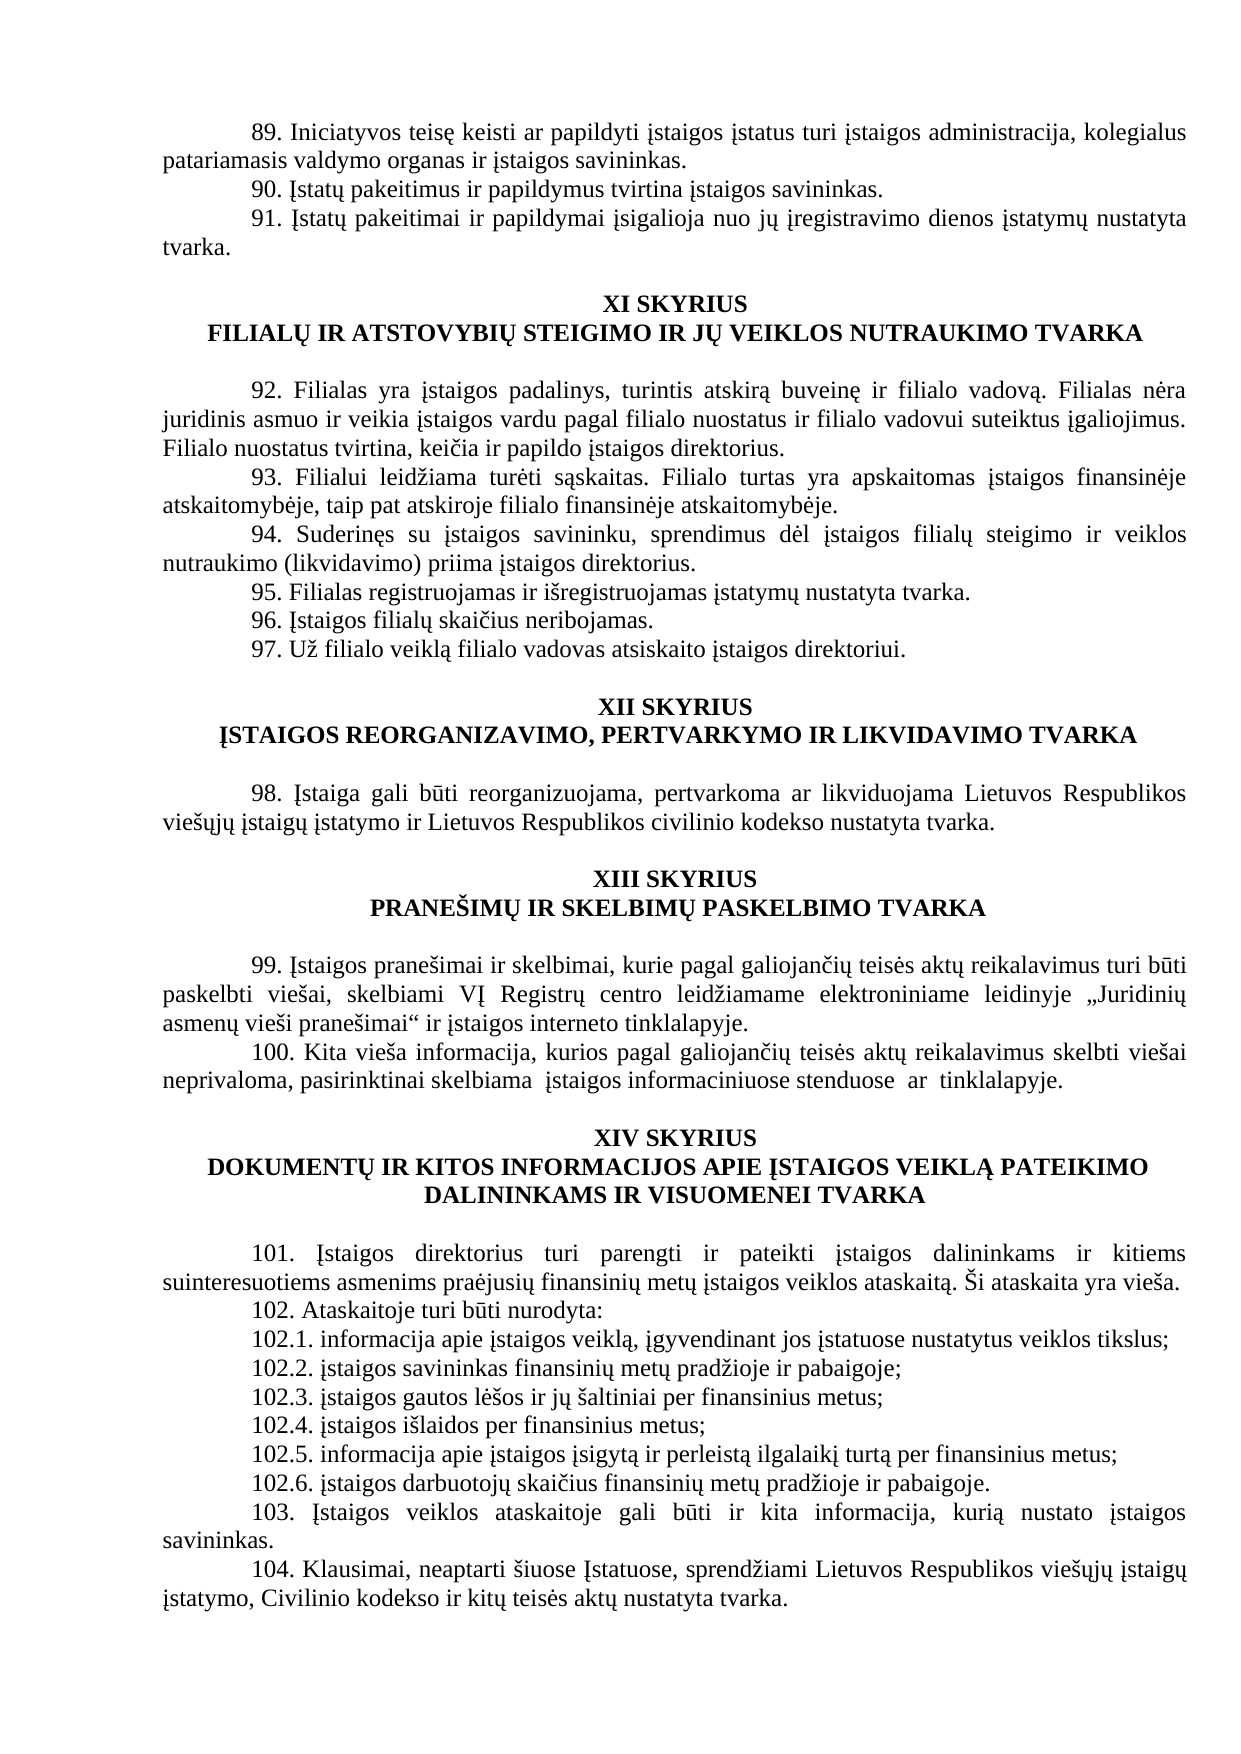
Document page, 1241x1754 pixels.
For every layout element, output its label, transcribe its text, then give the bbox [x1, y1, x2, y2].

text 102.4. įstaigos išlaidos per finansinius metus; [162, 1410, 1187, 1439]
text 101. Įstaigos direktorius turi parengti ir pateikti įstaigos dalininkams ir kitiems suinteresuotiems asmenims praėjusių finansinių metų įstaigos veiklos ataskaitą. Ši ataskaita yra vieša. [162, 1238, 1187, 1295]
text DOKUMENTŲ IR KITOS INFORMACIJOS APIE ĮSTAIGOS VEIKLĄ PATEIKIMO DALININKAMS IR VISUOMENEI TVARKA [162, 1152, 1187, 1209]
text 91. Įstatų pakeitimai ir papildymai įsigalioja nuo jų įregistravimo dienos įstatymų nustatyta tvarka. [162, 203, 1187, 260]
text 99. Įstaigos pranešimai ir skelbimai, kurie pagal galiojančių teisės aktų reikalavimus turi būti paskelbti viešai, skelbiami VĮ Registrų centro leidžiamame elektroniniame leidinyje „Juridinių asmenų vieši pranešimai“ ir įstaigos interneto tinklalapyje. [162, 950, 1187, 1037]
text 100. Kita vieša informacija, kurios pagal galiojančių teisės aktų reikalavimus skelbti viešai neprivaloma, pasirinktinai skelbiama įstaigos informaciniuose stenduose ar tinklalapyje. [162, 1037, 1187, 1094]
text 103. Įstaigos veiklos ataskaitoje gali būti ir kita informacija, kurią nustato įstaigos savininkas. [162, 1497, 1187, 1554]
text FILIALŲ IR ATSTOVYBIŲ STEIGIMO IR JŲ VEIKLOS NUTRAUKIMO TVARKA [162, 318, 1187, 347]
text 89. Iniciatyvos teisę keisti ar papildyti įstaigos įstatus turi įstaigos administracija, kolegialus patariamasis valdymo organas ir įstaigos savininkas. [162, 117, 1187, 174]
text 102.3. įstaigos gautos lėšos ir jų šaltiniai per finansinius metus; [162, 1382, 1187, 1410]
text 102.2. įstaigos savininkas finansinių metų pradžioje ir pabaigoje; [162, 1353, 1187, 1382]
text XI SKYRIUS [162, 289, 1187, 318]
text 95. Filialas registruojamas ir išregistruojamas įstatymų nustatyta tvarka. [162, 577, 1187, 605]
text 90. Įstatų pakeitimus ir papildymus tvirtina įstaigos savininkas. [162, 174, 1187, 203]
text ĮSTAIGOS REORGANIZAVIMO, PERTVARKYMO IR LIKVIDAVIMO TVARKA [162, 720, 1187, 749]
text 92. Filialas yra įstaigos padalinys, turintis atskirą buveinę ir filialo vadovą. Filialas nėra juridinis asmuo ir veikia įstaigos vardu pagal filialo nuostatus ir filialo vadovui suteiktus įgaliojimus. Filialo nuostatus tvirtina, keičia ir papildo įstaigos direktorius. [162, 375, 1187, 462]
text 93. Filialui leidžiama turėti sąskaitas. Filialo turtas yra apskaitomas įstaigos finansinėje atskaitomybėje, taip pat atskiroje filialo finansinėje atskaitomybėje. [162, 462, 1187, 519]
text PRANEŠIMŲ IR SKELBIMŲ PASKELBIMO TVARKA [162, 893, 1187, 922]
text 102.6. įstaigos darbuotojų skaičius finansinių metų pradžioje ir pabaigoje. [162, 1468, 1187, 1497]
text 97. Už filialo veiklą filialo vadovas atsiskaito įstaigos direktoriui. [162, 634, 1187, 663]
text 94. Suderinęs su įstaigos savininku, sprendimus dėl įstaigos filialų steigimo ir veiklos nutraukimo (likvidavimo) priima įstaigos direktorius. [162, 519, 1187, 577]
text 102. Ataskaitoje turi būti nurodyta: [162, 1295, 1187, 1324]
text XII SKYRIUS [162, 692, 1187, 720]
text 96. Įstaigos filialų skaičius neribojamas. [162, 605, 1187, 634]
text 98. Įstaiga gali būti reorganizuojama, pertvarkoma ar likviduojama Lietuvos Respublikos viešųjų įstaigų įstatymo ir Lietuvos Respublikos civilinio kodekso nustatyta tvarka. [162, 778, 1187, 835]
text 102.5. informacija apie įstaigos įsigytą ir perleistą ilgalaikį turtą per finansinius metus; [162, 1439, 1187, 1468]
text 102.1. informacija apie įstaigos veiklą, įgyvendinant jos įstatuose nustatytus veiklos tikslus; [162, 1324, 1187, 1353]
text 104. Klausimai, neaptarti šiuose Įstatuose, sprendžiami Lietuvos Respublikos viešųjų įstaigų įstatymo, Civilinio kodekso ir kitų teisės aktų nustatyta tvarka. [162, 1554, 1187, 1612]
text XIV SKYRIUS [162, 1123, 1187, 1152]
text XIII SKYRIUS [162, 864, 1187, 893]
